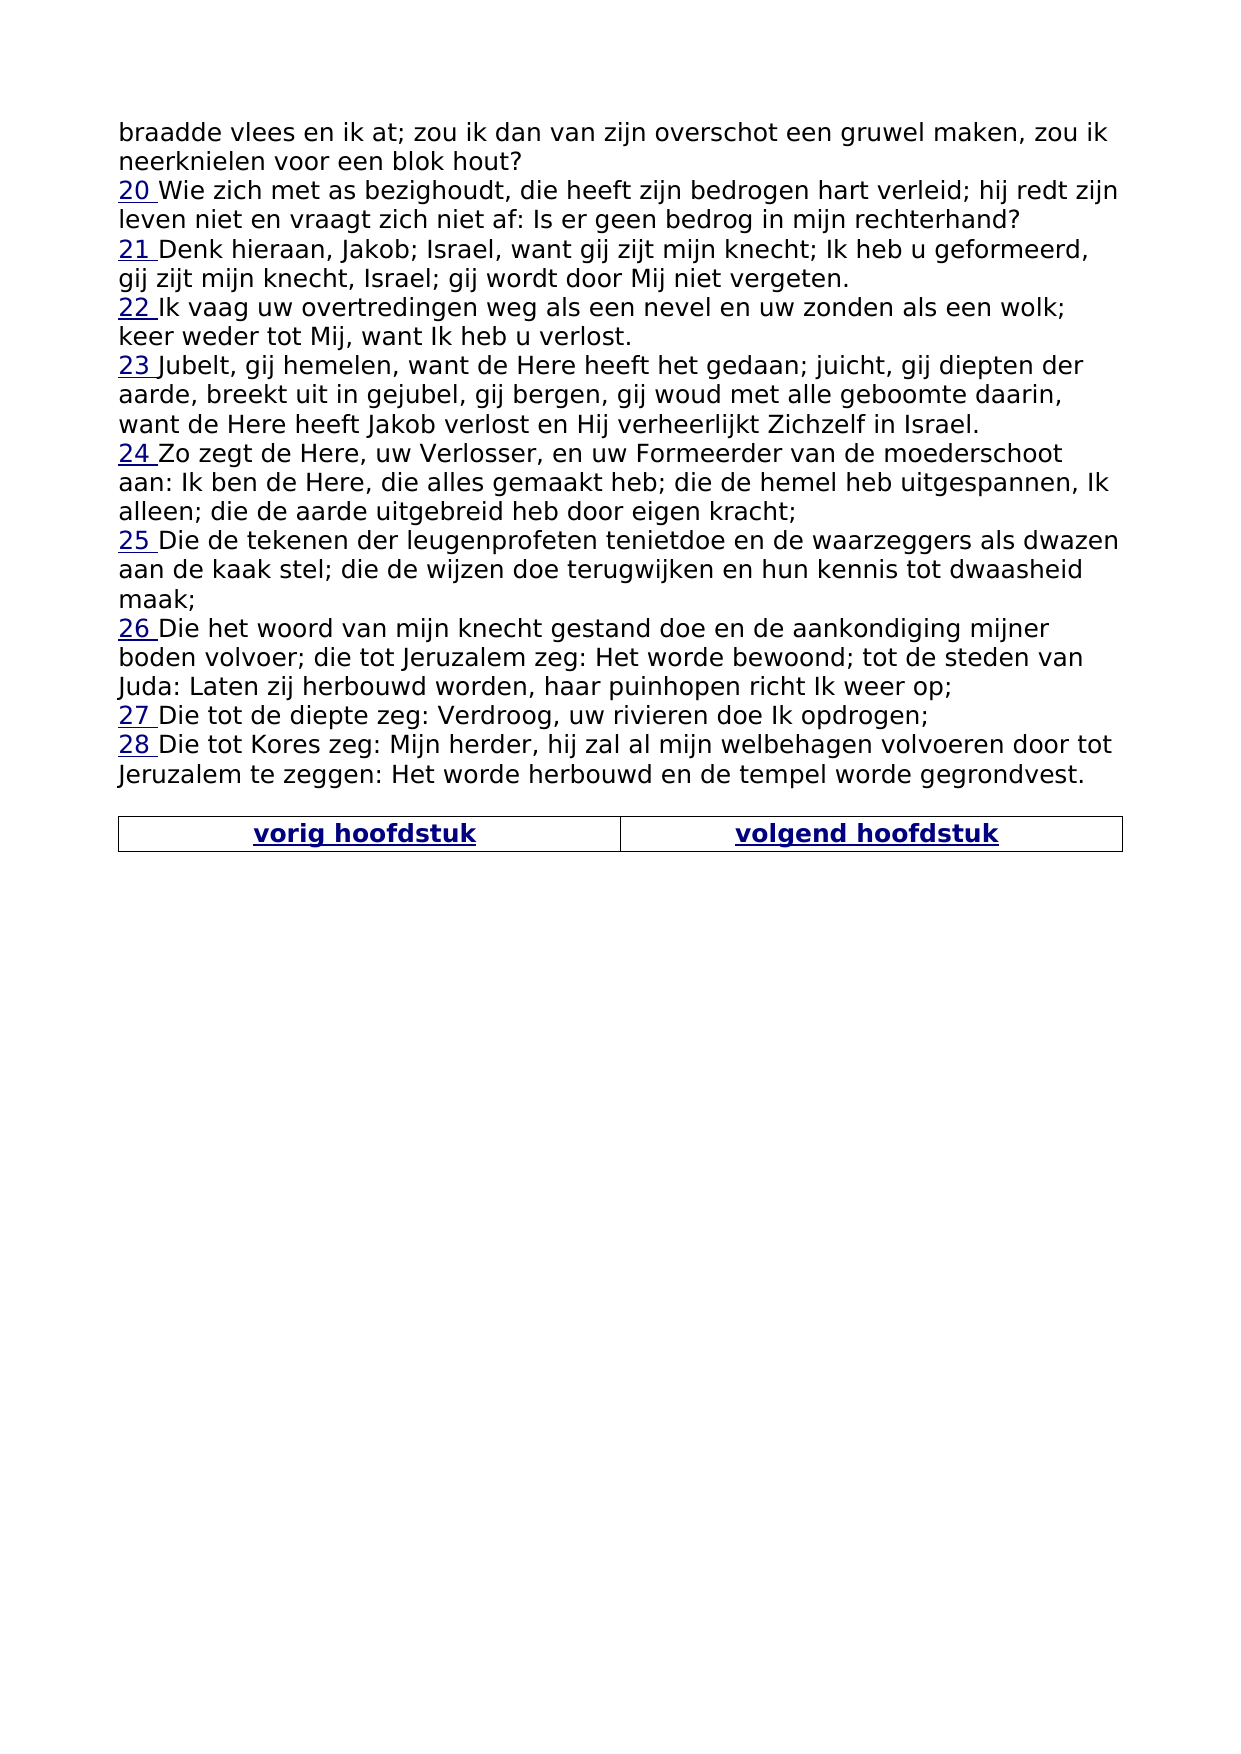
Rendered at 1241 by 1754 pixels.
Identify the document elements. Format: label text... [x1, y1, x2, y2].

text braadde vlees en ik at; zou ik dan van zijn overschot een gruwel maken, zou ik neerknielen voor een blok hout? 20 Wie zich met as bezighoudt, die heeft zijn bedrogen hart verleid; hij redt zijn leven niet en vraagt zich niet af: Is er geen bedrog in mijn rechterhand? 21 Denk hieraan, Jakob; Israel, want gij zijt mijn knecht; Ik heb u geformeerd, gij zijt mijn knecht, Israel; gij wordt door Mij niet vergeten. 22 Ik vaag uw overtredingen weg als een nevel en uw zonden als een wolk; keer weder tot Mij, want Ik heb u verlost. 23 Jubelt, gij hemelen, want de Here heeft het gedaan; juicht, gij diepten der aarde, breekt uit in gejubel, gij bergen, gij woud met alle geboomte daarin, want de Here heeft Jakob verlost en Hij verheerlijkt Zichzelf in Israel. 24 Zo zegt de Here, uw Verlosser, en uw Formeerder van de moederschoot aan: Ik ben de Here, die alles gemaakt heb; die de hemel heb uitgespannen, Ik alleen; die de aarde uitgebreid heb door eigen kracht; 25 Die de tekenen der leugenprofeten tenietdoe en de waarzeggers als dwazen aan de kaak stel; die de wijzen doe terugwijken en hun kennis tot dwaasheid maak; 26 Die het woord van mijn knecht gestand doe en de aankondiging mijner boden volvoer; die tot Jeruzalem zeg: Het worde bewoond; tot de steden van Juda: Laten zij herbouwd worden, haar puinhopen richt Ik weer op; 27 Die tot de diepte zeg: Verdroog, uw rivieren doe Ik opdrogen; 28 Die tot Kores zeg: Mijn herder, hij zal al mijn welbehagen volvoeren door tot Jeruzalem te zeggen: Het worde herbouwd en de tempel worde gegrondvest. [118, 118, 1122, 789]
table_header vorig hoofdstuk [119, 817, 620, 851]
table_header volgend hoofdstuk [621, 817, 1122, 851]
